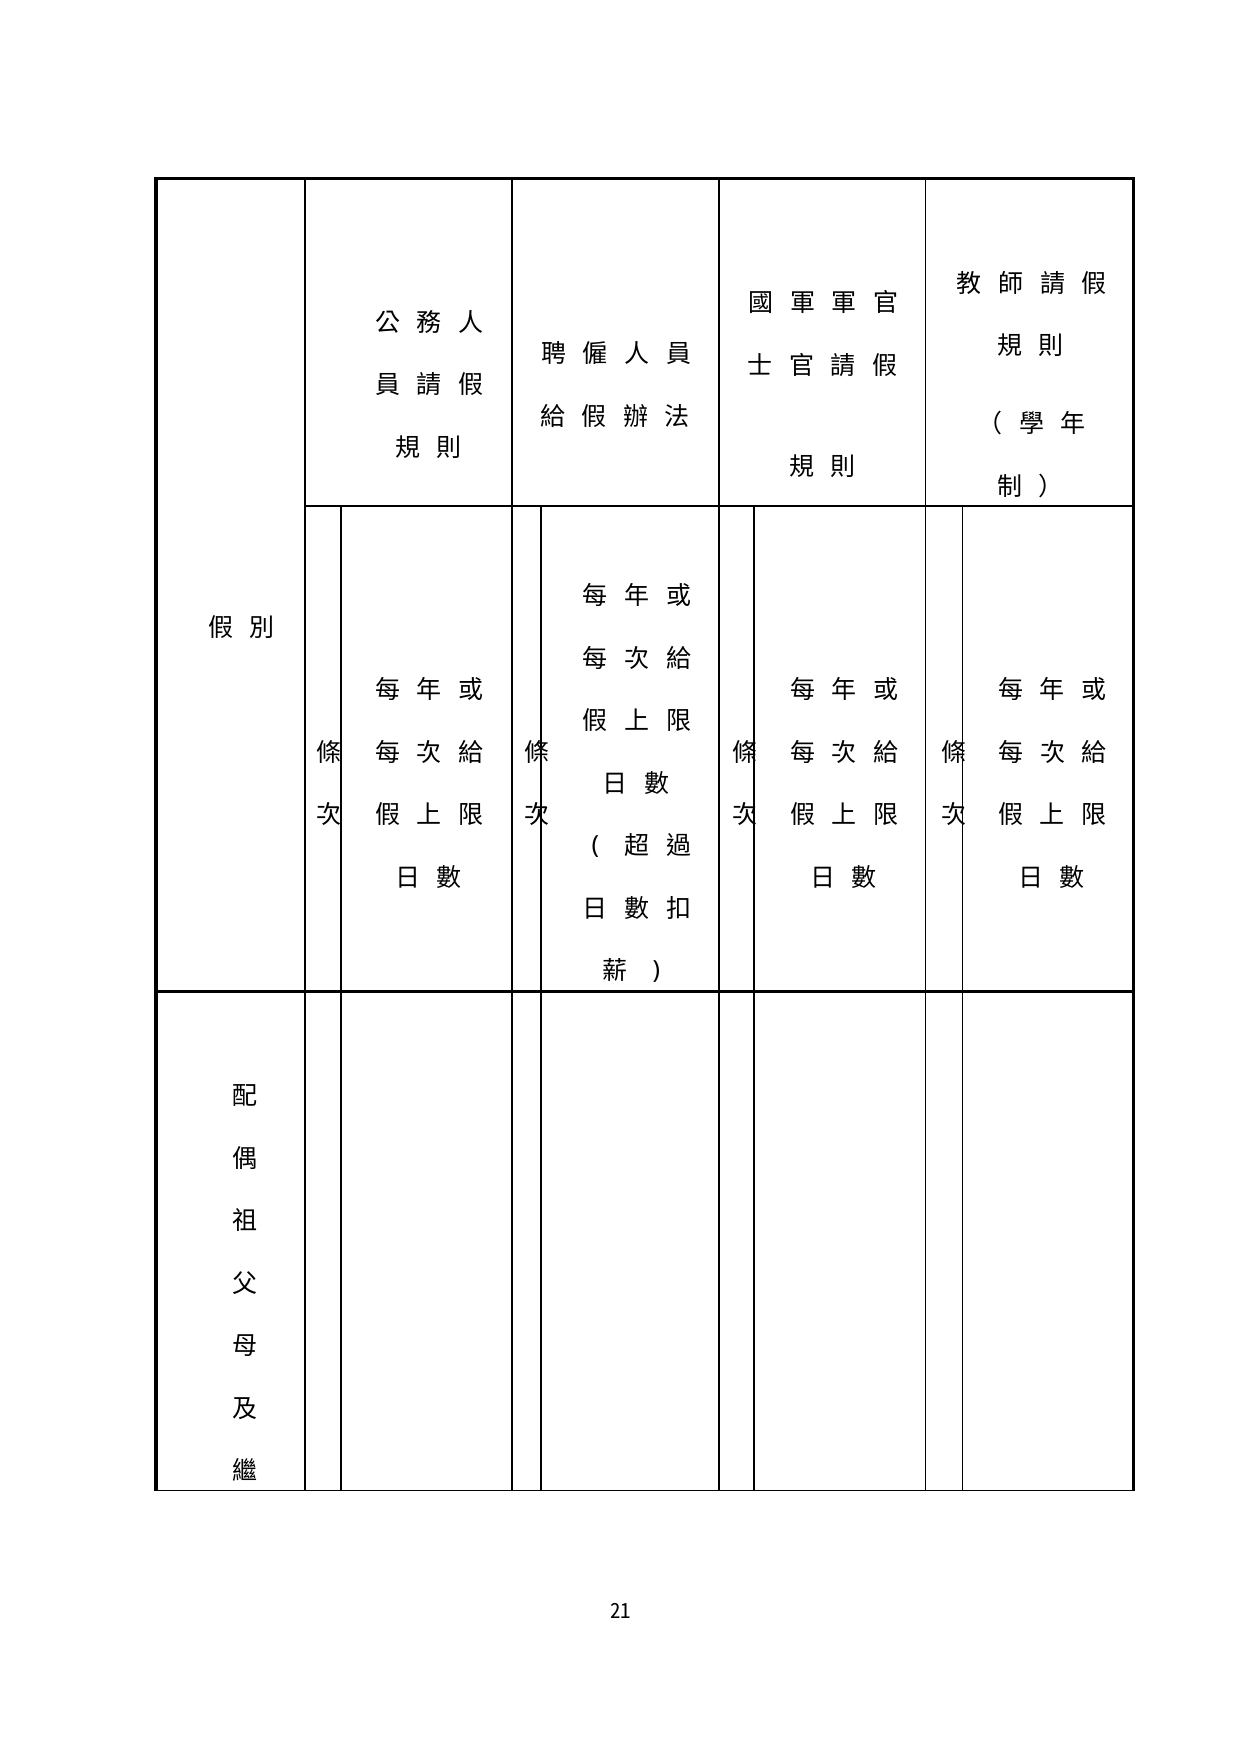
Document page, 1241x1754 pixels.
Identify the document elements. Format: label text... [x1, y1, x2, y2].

table_cell 每年或每次給假上限日數 [342, 507, 511, 990]
table_cell [306, 993, 340, 1490]
table_cell [513, 993, 540, 1490]
table_header 國軍軍官士官請假 規則 [720, 180, 925, 505]
table_header 公務人員請假規則 [306, 180, 511, 505]
table_cell 每年或每次給假上限日數 [755, 507, 925, 990]
table_header 教師請假規則 （學年制） [926, 180, 1132, 505]
table_cell [963, 993, 1132, 1490]
table_cell [926, 993, 962, 1490]
table_cell [342, 993, 511, 1490]
table_cell 條次 [306, 507, 340, 990]
table_cell 每年或每次給假上限日數 [963, 507, 1132, 990]
table_header 聘僱人員給假辦法 [513, 180, 718, 505]
table_cell 條次 [513, 507, 540, 990]
table_cell [720, 993, 753, 1490]
table_cell [755, 993, 925, 1490]
table_cell [542, 993, 718, 1490]
table_cell 配偶祖父母及繼 [158, 993, 304, 1490]
table_cell 每年或每次給假上限日數 (超過日數扣薪) [542, 507, 718, 990]
table_cell 條次 [720, 507, 753, 990]
table_header 假別 [158, 180, 304, 990]
table_cell 條次 [926, 507, 962, 990]
